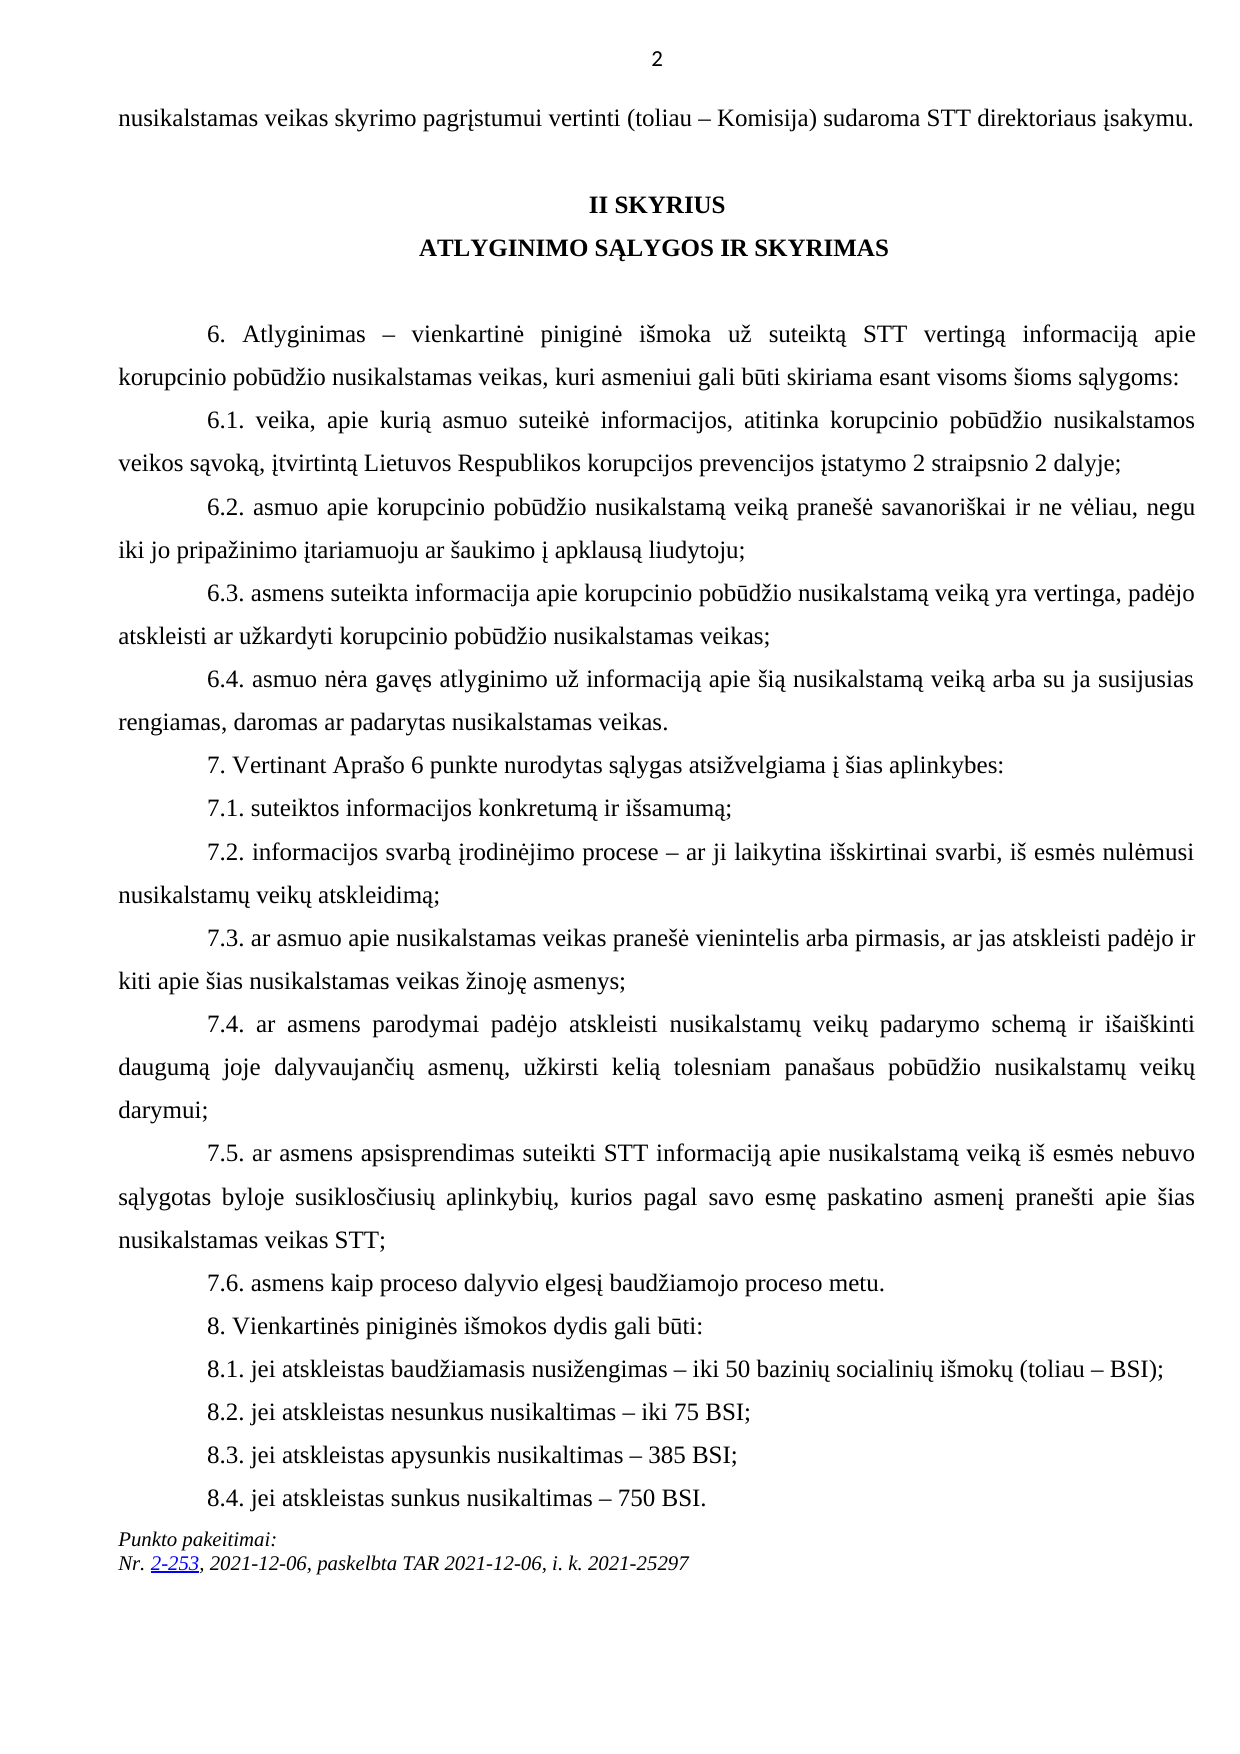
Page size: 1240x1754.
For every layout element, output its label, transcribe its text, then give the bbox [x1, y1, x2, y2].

text nusikalstamas veikas skyrimo pagrįstumui vertinti (toliau – Komisija) sudaroma STT direktoriaus įsakymu. [118, 103, 1196, 132]
text 6.2. asmuo apie korupcinio pobūdžio nusikalstamą veiką pranešė savanoriškai ir ne vėliau, negu iki jo pripažinimo įtariamuoju ar šaukimo į apklausą liudytoju; [118, 492, 1196, 563]
text 8.1. jei atskleistas baudžiamasis nusižengimas – iki 50 bazinių socialinių išmokų (toliau – BSI); [118, 1354, 1196, 1383]
text 8.3. jei atskleistas apysunkis nusikaltimas – 385 BSI; [118, 1440, 1196, 1469]
text Punkto pakeitimai: [118, 1527, 1196, 1551]
text 6. Atlyginimas – vienkartinė piniginė išmoka už suteiktą STT vertingą informaciją apie korupcinio pobūdžio nusikalstamas veikas, kuri asmeniui gali būti skiriama esant visoms šioms sąlygoms: [118, 319, 1196, 391]
text 7.1. suteiktos informacijos konkretumą ir išsamumą; [118, 793, 1196, 822]
text 7.2. informacijos svarbą įrodinėjimo procese – ar ji laikytina išskirtinai svarbi, iš esmės nulėmusi nusikalstamų veikų atskleidimą; [118, 837, 1196, 908]
text 6.4. asmuo nėra gavęs atlyginimo už informaciją apie šią nusikalstamą veiką arba su ja susijusias rengiamas, daromas ar padarytas nusikalstamas veikas. [118, 664, 1196, 736]
text 7.4. ar asmens parodymai padėjo atskleisti nusikalstamų veikų padarymo schemą ir išaiškinti daugumą joje dalyvaujančių asmenų, užkirsti kelią tolesniam panašaus pobūdžio nusikalstamų veikų darymui; [118, 1009, 1196, 1124]
text 7. Vertinant Aprašo 6 punkte nurodytas sąlygas atsižvelgiama į šias aplinkybes: [118, 750, 1196, 779]
text II SKYRIUS [118, 190, 1196, 218]
text 6.1. veika, apie kurią asmuo suteikė informacijos, atitinka korupcinio pobūdžio nusikalstamos veikos sąvoką, įtvirtintą Lietuvos Respublikos korupcijos prevencijos įstatymo 2 straipsnio 2 dalyje; [118, 405, 1196, 477]
text Nr. 2-253, 2021-12-06, paskelbta TAR 2021-12-06, i. k. 2021-25297 [118, 1551, 1196, 1575]
text 7.6. asmens kaip proceso dalyvio elgesį baudžiamojo proceso metu. [118, 1268, 1196, 1297]
text 7.3. ar asmuo apie nusikalstamas veikas pranešė vienintelis arba pirmasis, ar jas atskleisti padėjo ir kiti apie šias nusikalstamas veikas žinoję asmenys; [118, 923, 1196, 995]
text 8.2. jei atskleistas nesunkus nusikaltimas – iki 75 BSI; [118, 1397, 1196, 1426]
text 8.4. jei atskleistas sunkus nusikaltimas – 750 BSI. [118, 1483, 1196, 1512]
text 8. Vienkartinės piniginės išmokos dydis gali būti: [118, 1311, 1196, 1340]
text 6.3. asmens suteikta informacija apie korupcinio pobūdžio nusikalstamą veiką yra vertinga, padėjo atskleisti ar užkardyti korupcinio pobūdžio nusikalstamas veikas; [118, 578, 1196, 650]
text 7.5. ar asmens apsisprendimas suteikti STT informaciją apie nusikalstamą veiką iš esmės nebuvo sąlygotas byloje susiklosčiusių aplinkybių, kurios pagal savo esmę paskatino asmenį pranešti apie šias nusikalstamas veikas STT; [118, 1138, 1196, 1253]
text ATLYGINIMO SĄLYGOS IR SKYRIMAS [118, 233, 1196, 262]
